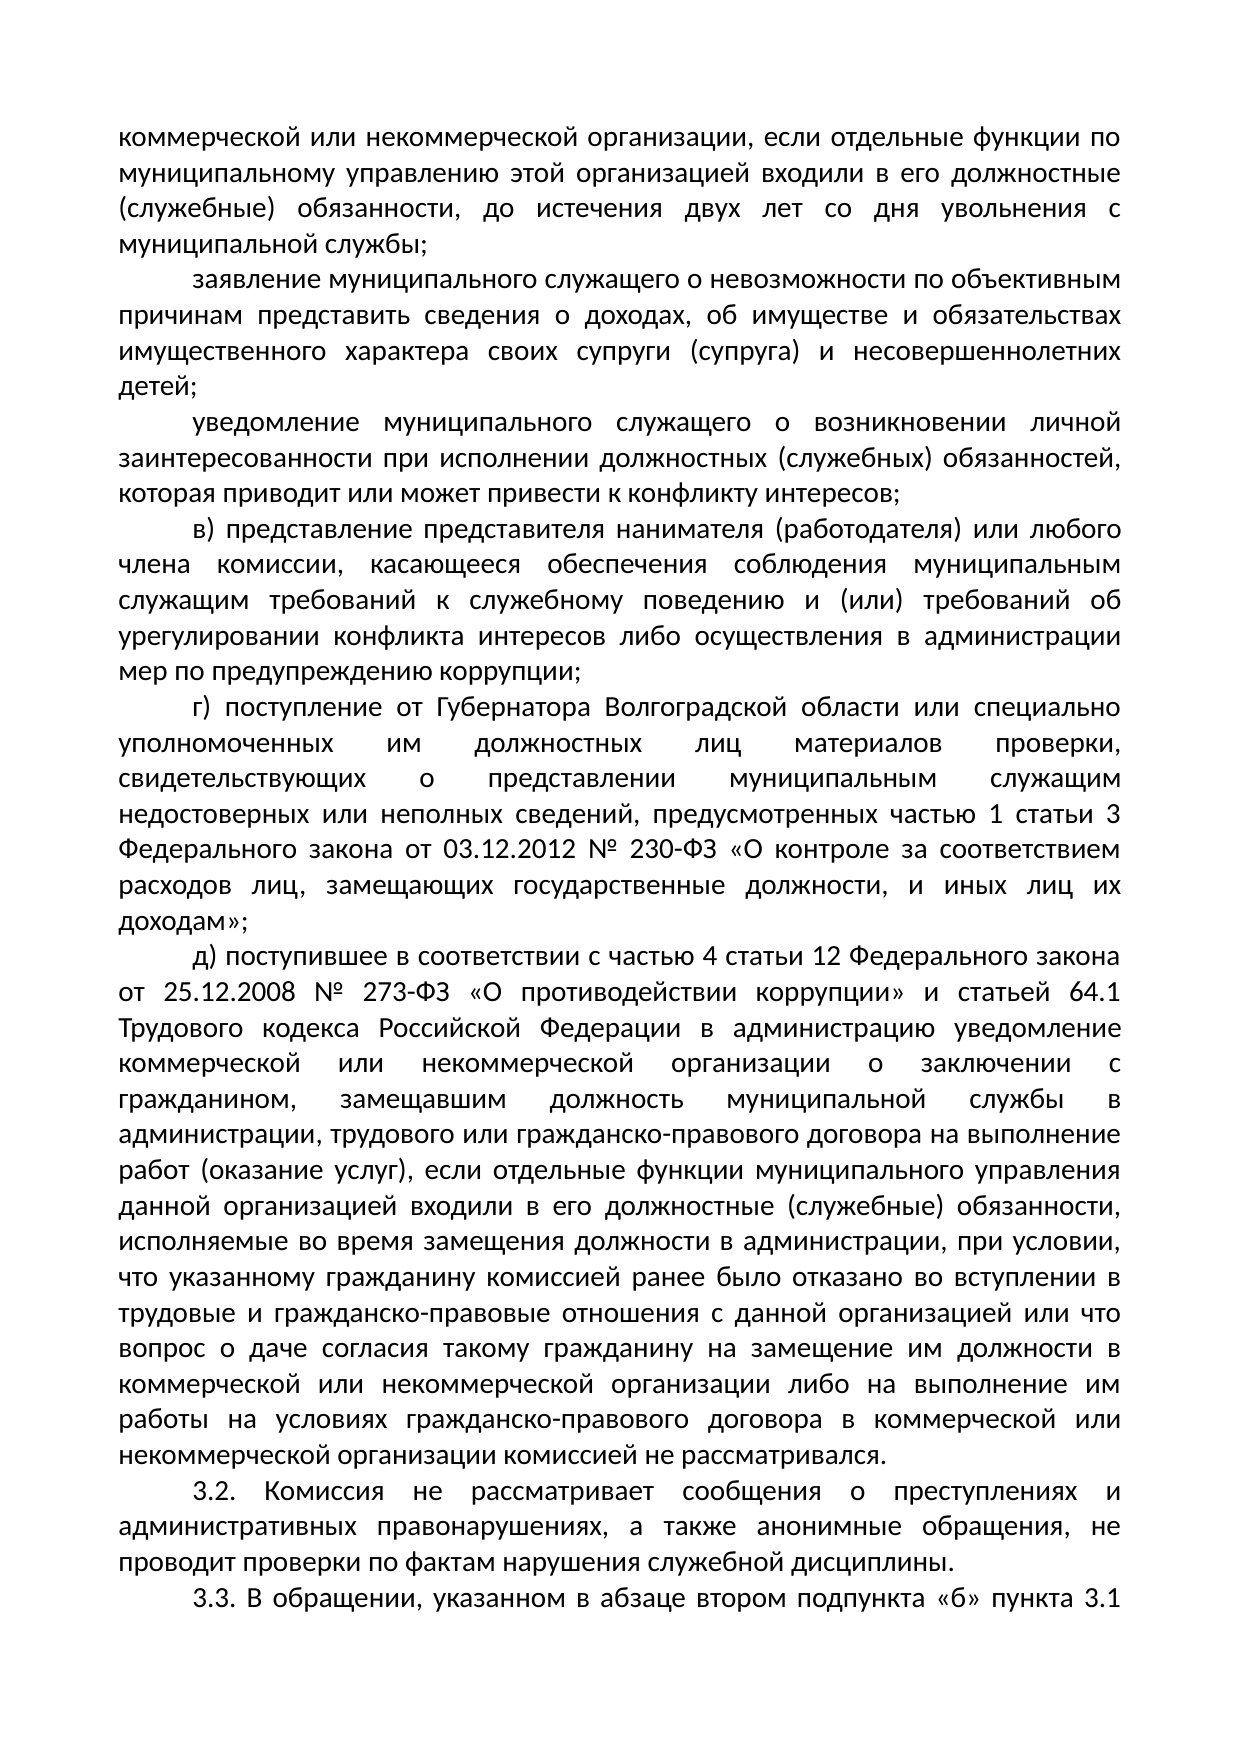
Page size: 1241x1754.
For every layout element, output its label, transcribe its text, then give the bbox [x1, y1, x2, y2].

text уведомление муниципального служащего о возникновении личной заинтересованности при исполнении должностных (служебных) обязанностей, которая приводит или может привести к конфликту интересов; [118, 403, 1122, 510]
text 3.3. В обращении, указанном в абзаце втором подпункта «б» пункта 3.1 [118, 1579, 1122, 1614]
text д) поступившее в соответствии с частью 4 статьи 12 Федерального закона от 25.12.2008 № 273-ФЗ «О противодействии коррупции» и статьей 64.1 Трудового кодекса Российской Федерации в администрацию уведомление коммерческой или некоммерческой организации о заключении с гражданином, замещавшим должность муниципальной службы в администрации, трудового или гражданско-правового договора на выполнение работ (оказание услуг), если отдельные функции муниципального управления данной организацией входили в его должностные (служебные) обязанности, исполняемые во время замещения должности в администрации, при условии, что указанному гражданину комиссией ранее было отказано во вступлении в трудовые и гражданско-правовые отношения с данной организацией или что вопрос о даче согласия такому гражданину на замещение им должности в коммерческой или некоммерческой организации либо на выполнение им работы на условиях гражданско-правового договора в коммерческой или некоммерческой организации комиссией не рассматривался. [118, 937, 1122, 1472]
text коммерческой или некоммерческой организации, если отдельные функции по муниципальному управлению этой организацией входили в его должностные (служебные) обязанности, до истечения двух лет со дня увольнения с муниципальной службы; [118, 118, 1122, 261]
text в) представление представителя нанимателя (работодателя) или любого члена комиссии, касающееся обеспечения соблюдения муниципальным служащим требований к служебному поведению и (или) требований об урегулировании конфликта интересов либо осуществления в администрации мер по предупреждению коррупции; [118, 510, 1122, 688]
text г) поступление от Губернатора Волгоградской области или специально уполномоченных им должностных лиц материалов проверки, свидетельствующих о представлении муниципальным служащим недостоверных или неполных сведений, предусмотренных частью 1 статьи 3 Федерального закона от 03.12.2012 № 230-ФЗ «О контроле за соответствием расходов лиц, замещающих государственные должности, и иных лиц их доходам»; [118, 688, 1122, 937]
text 3.2. Комиссия не рассматривает сообщения о преступлениях и административных правонарушениях, а также анонимные обращения, не проводит проверки по фактам нарушения служебной дисциплины. [118, 1472, 1122, 1579]
text заявление муниципального служащего о невозможности по объективным причинам представить сведения о доходах, об имуществе и обязательствах имущественного характера своих супруги (супруга) и несовершеннолетних детей; [118, 261, 1122, 403]
